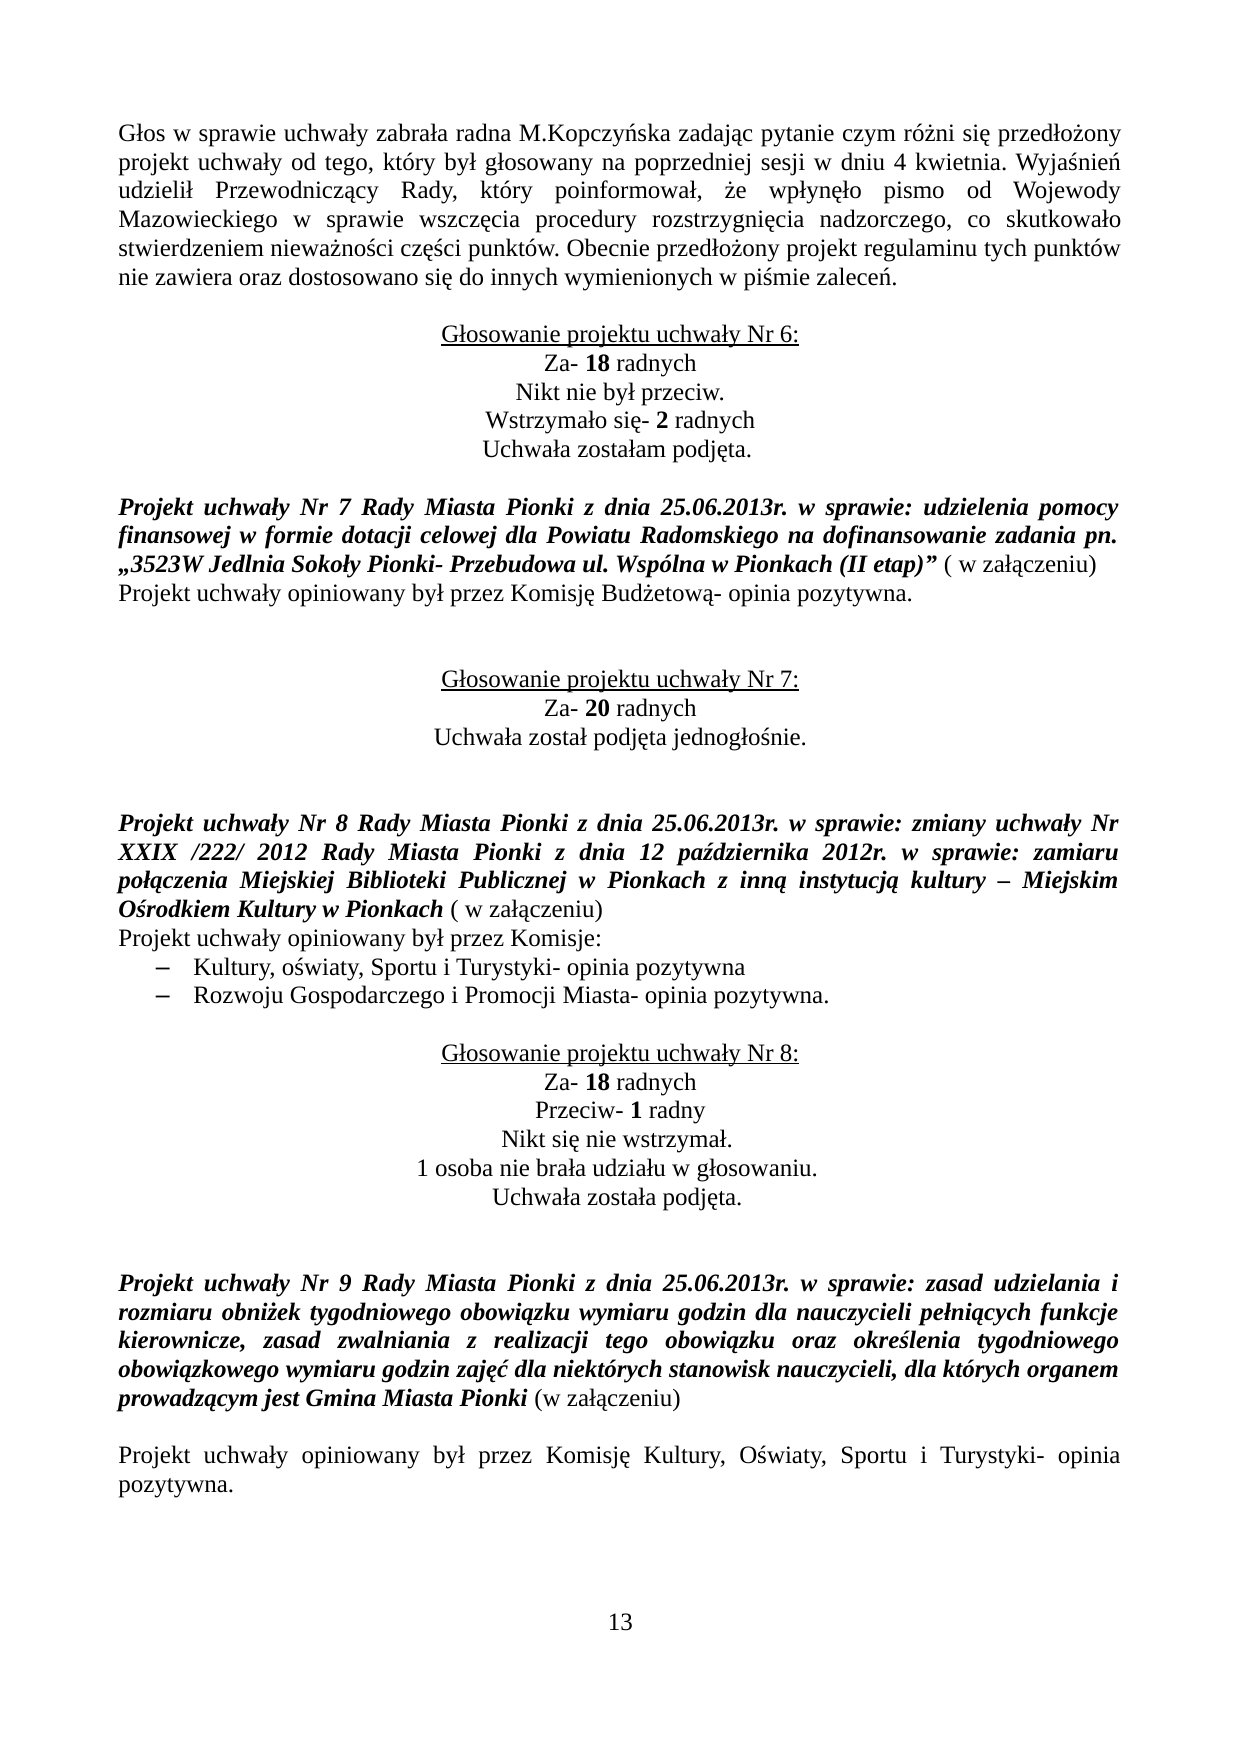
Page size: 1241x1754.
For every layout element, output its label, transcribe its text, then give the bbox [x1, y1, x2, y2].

text Uchwała został podjęta jednogłośnie. [118, 722, 1122, 751]
text Za- 18 radnych [118, 348, 1122, 377]
text Projekt uchwały Nr 9 Rady Miasta Pionki z dnia 25.06.2013r. w sprawie: zasad udzielania i rozmiaru obniżek tygodniowego obowiązku wymiaru godzin dla nauczycieli pełniących funkcje kierownicze, zasad zwalniania z realizacji tego obowiązku oraz określenia tygodniowego obowiązkowego wymiaru godzin zajęć dla niektórych stanowisk nauczycieli, dla których organem prowadzącym jest Gmina Miasta Pionki (w załączeniu) [118, 1268, 1122, 1412]
text Głosowanie projektu uchwały Nr 7: [118, 664, 1122, 693]
text Uchwała zostałam podjęta. [118, 434, 1122, 463]
text Nikt się nie wstrzymał. [118, 1124, 1122, 1153]
text Nikt nie był przeciw. [118, 377, 1122, 406]
text Przeciw- 1 radny [118, 1096, 1122, 1124]
list Rozwoju Gospodarczego i Promocji Miasta- opinia pozytywna. [156, 981, 1122, 1009]
text Projekt uchwały opiniowany był przez Komisję Kultury, Oświaty, Sportu i Turystyki- opinia pozytywna. [118, 1441, 1122, 1498]
text Uchwała została podjęta. [118, 1182, 1122, 1211]
text Wstrzymało się- 2 radnych [118, 406, 1122, 434]
text Projekt uchwały Nr 7 Rady Miasta Pionki z dnia 25.06.2013r. w sprawie: udzielenia pomocy finansowej w formie dotacji celowej dla Powiatu Radomskiego na dofinansowanie zadania pn. „3523W Jedlnia Sokoły Pionki- Przebudowa ul. Wspólna w Pionkach (II etap)” ( w załączeniu) [118, 492, 1122, 578]
text Projekt uchwały Nr 8 Rady Miasta Pionki z dnia 25.06.2013r. w sprawie: zmiany uchwały Nr XXIX /222/ 2012 Rady Miasta Pionki z dnia 12 października 2012r. w sprawie: zamiaru połączenia Miejskiej Biblioteki Publicznej w Pionkach z inną instytucją kultury – Miejskim Ośrodkiem Kultury w Pionkach ( w załączeniu) [118, 808, 1122, 923]
text Głos w sprawie uchwały zabrała radna M.Kopczyńska zadając pytanie czym różni się przedłożony projekt uchwały od tego, który był głosowany na poprzedniej sesji w dniu 4 kwietnia. Wyjaśnień udzielił Przewodniczący Rady, który poinformował, że wpłynęło pismo od Wojewody Mazowieckiego w sprawie wszczęcia procedury rozstrzygnięcia nadzorczego, co skutkowało stwierdzeniem nieważności części punktów. Obecnie przedłożony projekt regulaminu tych punktów nie zawiera oraz dostosowano się do innych wymienionych w piśmie zaleceń. [118, 118, 1122, 291]
text Głosowanie projektu uchwały Nr 8: [118, 1038, 1122, 1067]
text Głosowanie projektu uchwały Nr 6: [118, 319, 1122, 348]
list Kultury, oświaty, Sportu i Turystyki- opinia pozytywna [156, 952, 1122, 981]
text Za- 18 radnych [118, 1067, 1122, 1096]
text Za- 20 radnych [118, 693, 1122, 722]
text Projekt uchwały opiniowany był przez Komisje: [118, 923, 1122, 952]
text 1 osoba nie brała udziału w głosowaniu. [118, 1153, 1122, 1182]
text Projekt uchwały opiniowany był przez Komisję Budżetową- opinia pozytywna. [118, 578, 1122, 607]
